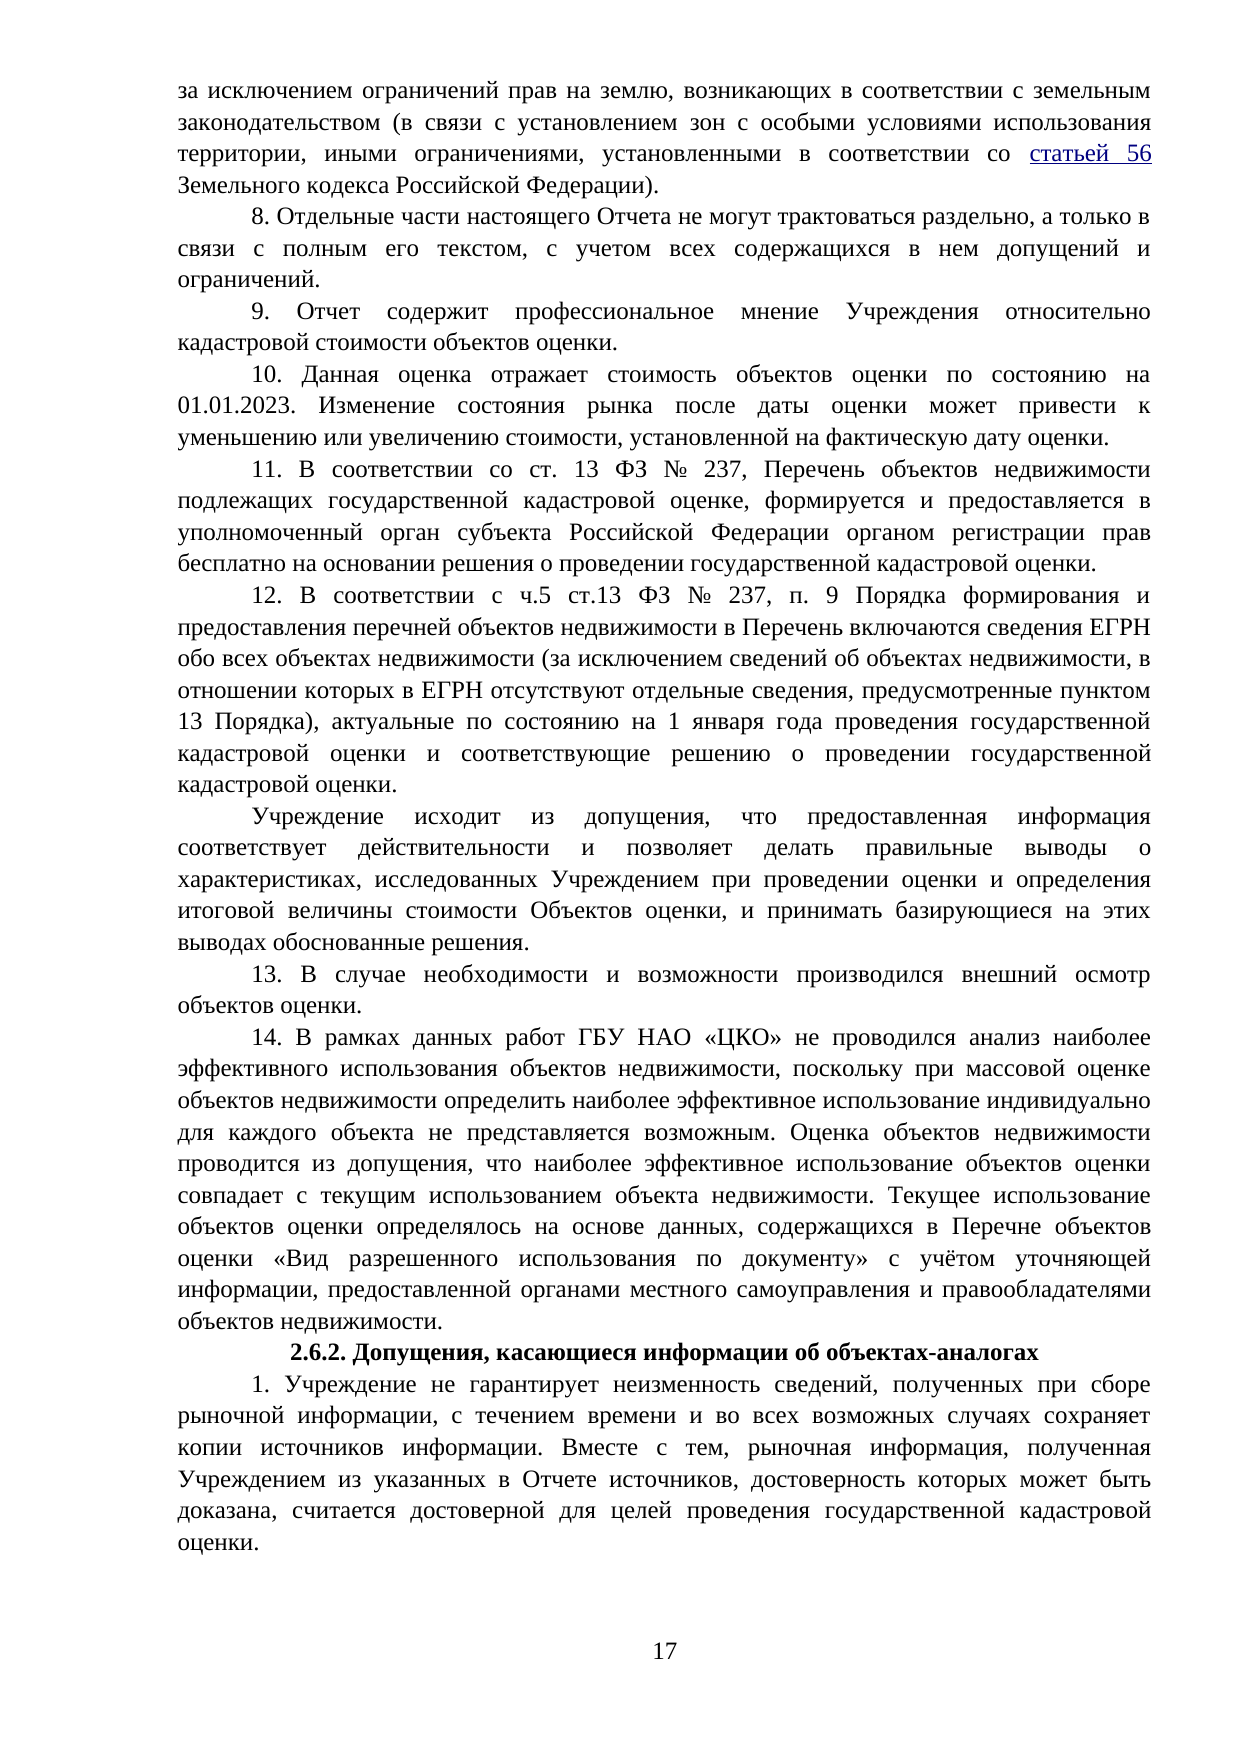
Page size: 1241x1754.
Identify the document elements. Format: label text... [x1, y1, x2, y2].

text 1. Учреждение не гарантирует неизменность сведений, полученных при сборе рыночной информации, с течением времени и во всех возможных случаях сохраняет копии источников информации. Вместе с тем, рыночная информация, полученная Учреждением из указанных в Отчете источников, достоверность которых может быть доказана, считается достоверной для целей проведения государственной кадастровой оценки. [177, 1369, 1152, 1556]
text 2.6.2. Допущения, касающиеся информации об объектах-аналогах [177, 1337, 1152, 1366]
text 11. В соответствии со ст. 13 ФЗ № 237, Перечень объектов недвижимости подлежащих государственной кадастровой оценке, формируется и предоставляется в уполномоченный орган субъекта Российской Федерации органом регистрации прав бесплатно на основании решения о проведении государственной кадастровой оценки. [177, 454, 1152, 577]
text 14. В рамках данных работ ГБУ НАО «ЦКО» не проводился анализ наиболее эффективного использования объектов недвижимости, поскольку при массовой оценке объектов недвижимости определить наиболее эффективное использование индивидуально для каждого объекта не представляется возможным. Оценка объектов недвижимости проводится из допущения, что наиболее эффективное использование объектов оценки совпадает с текущим использованием объекта недвижимости. Текущее использование объектов оценки определялось на основе данных, содержащихся в Перечне объектов оценки «Вид разрешенного использования по документу» с учётом уточняющей информации, предоставленной органами местного самоуправления и правообладателями объектов недвижимости. [177, 1022, 1152, 1335]
text 8. Отдельные части настоящего Отчета не могут трактоваться раздельно, а только в связи с полным его текстом, с учетом всех содержащихся в нем допущений и ограничений. [177, 201, 1152, 293]
text 12. В соответствии с ч.5 ст.13 ФЗ № 237, п. 9 Порядка формирования и предоставления перечней объектов недвижимости в Перечень включаются сведения ЕГРН обо всех объектах недвижимости (за исключением сведений об объектах недвижимости, в отношении которых в ЕГРН отсутствуют отдельные сведения, предусмотренные пунктом 13 Порядка), актуальные по состоянию на 1 января года проведения государственной кадастровой оценки и соответствующие решению о проведении государственной кадастровой оценки. [177, 580, 1152, 798]
text Учреждение исходит из допущения, что предоставленная информация соответствует действительности и позволяет делать правильные выводы о характеристиках, исследованных Учреждением при проведении оценки и определения итоговой величины стоимости Объектов оценки, и принимать базирующиеся на этих выводах обоснованные решения. [177, 801, 1152, 956]
text 13. В случае необходимости и возможности производился внешний осмотр объектов оценки. [177, 959, 1152, 1019]
text 10. Данная оценка отражает стоимость объектов оценки по состоянию на 01.01.2023. Изменение состояния рынка после даты оценки может привести к уменьшению или увеличению стоимости, установленной на фактическую дату оценки. [177, 359, 1152, 451]
text 9. Отчет содержит профессиональное мнение Учреждения относительно кадастровой стоимости объектов оценки. [177, 296, 1152, 356]
text за исключением ограничений прав на землю, возникающих в соответствии с земельным законодательством (в связи с установлением зон с особыми условиями использования территории, иными ограничениями, установленными в соответствии со статьей 56 Земельного кодекса Российской Федерации). [177, 75, 1152, 198]
